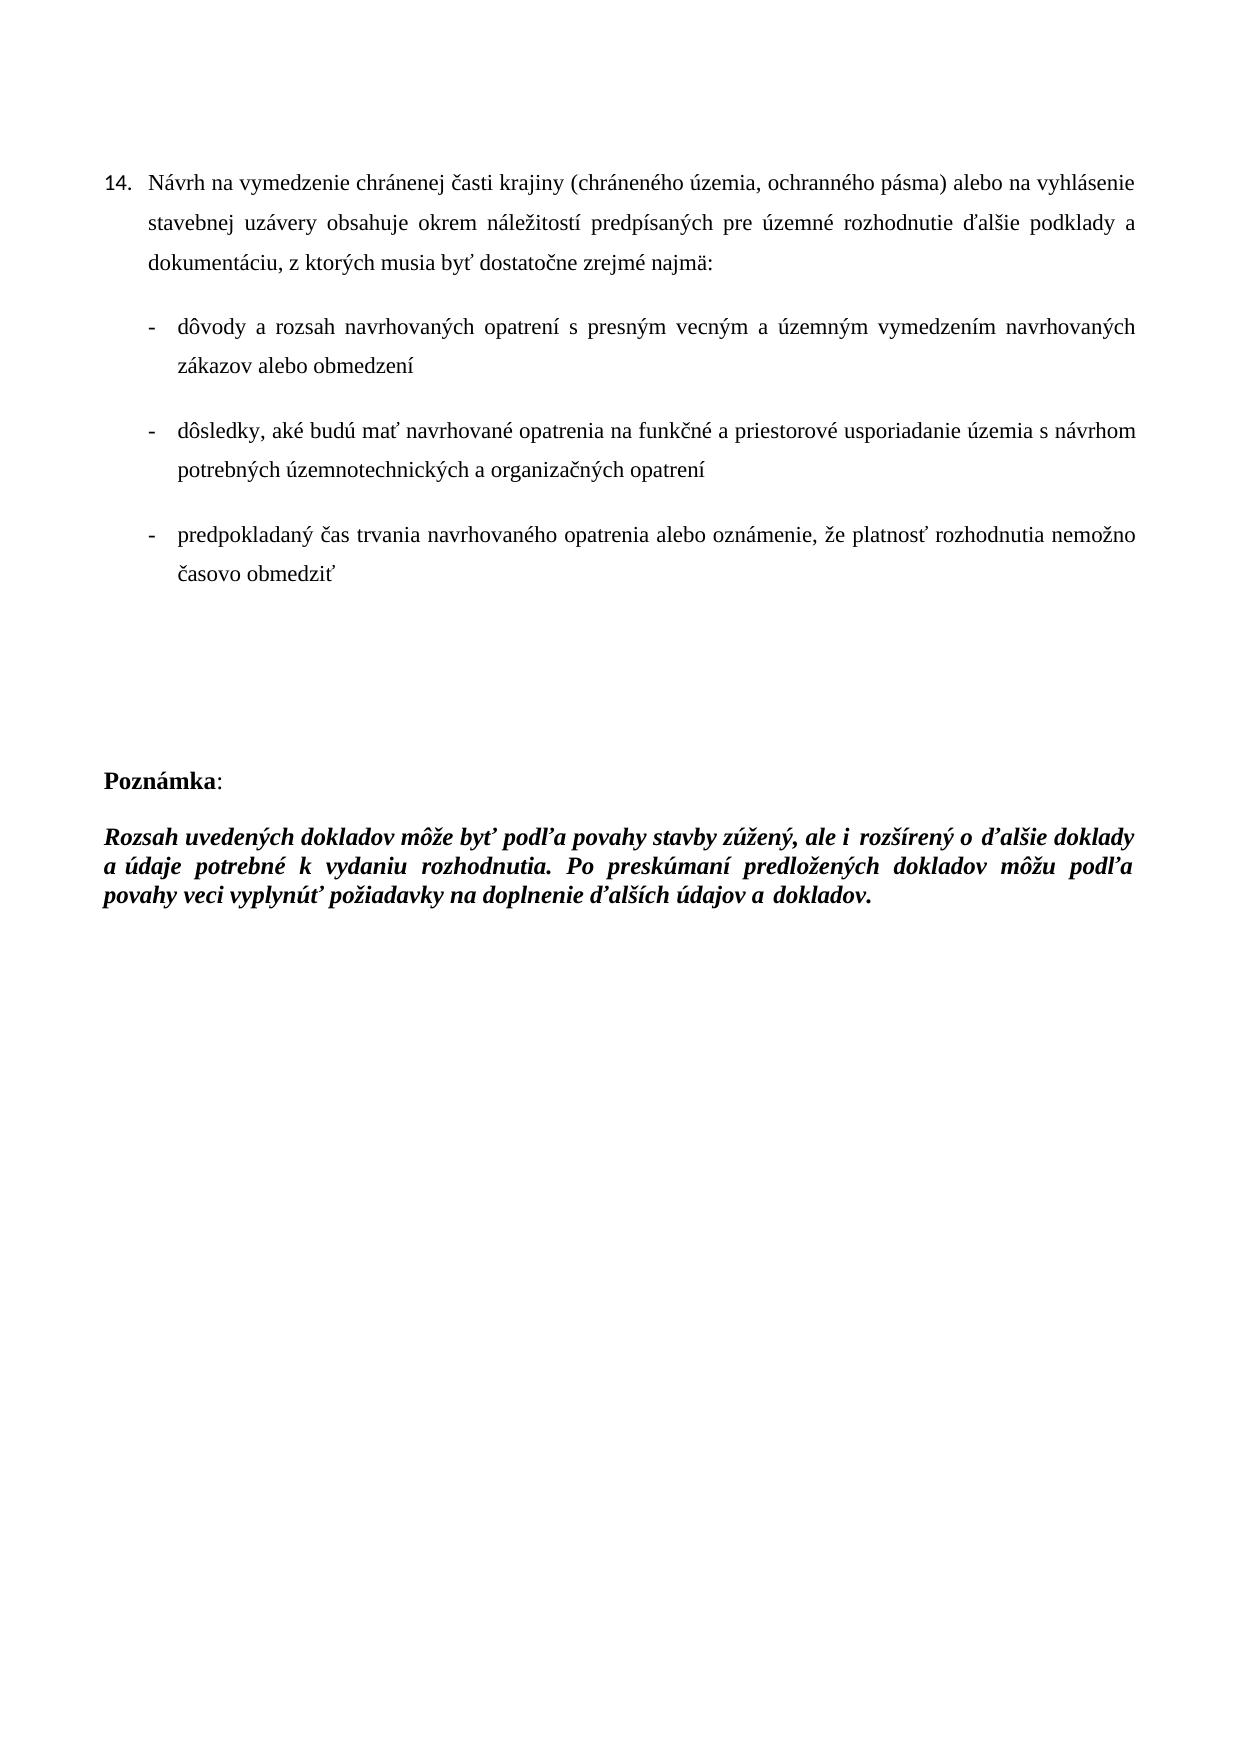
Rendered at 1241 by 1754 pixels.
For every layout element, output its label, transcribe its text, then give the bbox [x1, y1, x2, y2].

list dôvody a rozsah navrhovaných opatrení s presným vecným a územným vymedzením navrhovaných zákazov alebo obmedzení [148, 313, 1137, 379]
text Poznámka: [103, 766, 1137, 795]
list dôsledky, aké budú mať navrhované opatrenia na funkčné a priestorové usporiadanie územia s návrhom potrebných územnotechnických a organizačných opatrení [148, 417, 1137, 483]
list Návrh na vymedzenie chránenej časti krajiny (chráneného územia, ochranného pásma) alebo na vyhlásenie stavebnej uzávery obsahuje okrem náležitostí predpísaných pre územné rozhodnutie ďalšie podklady a dokumentáciu, z ktorých musia byť dostatočne zrejmé najmä: [103, 168, 1137, 275]
list predpokladaný čas trvania navrhovaného opatrenia alebo oznámenie, že platnosť rozhodnutia nemožno časovo obmedziť [148, 521, 1137, 587]
text Rozsah uvedených dokladov môže byť podľa povahy stavby zúžený, ale i rozšírený o ďalšie doklady a údaje potrebné k vydaniu rozhodnutia. Po preskúmaní predložených dokladov môžu podľa povahy veci vyplynúť požiadavky na doplnenie ďalších údajov a dokladov. [103, 822, 1137, 908]
